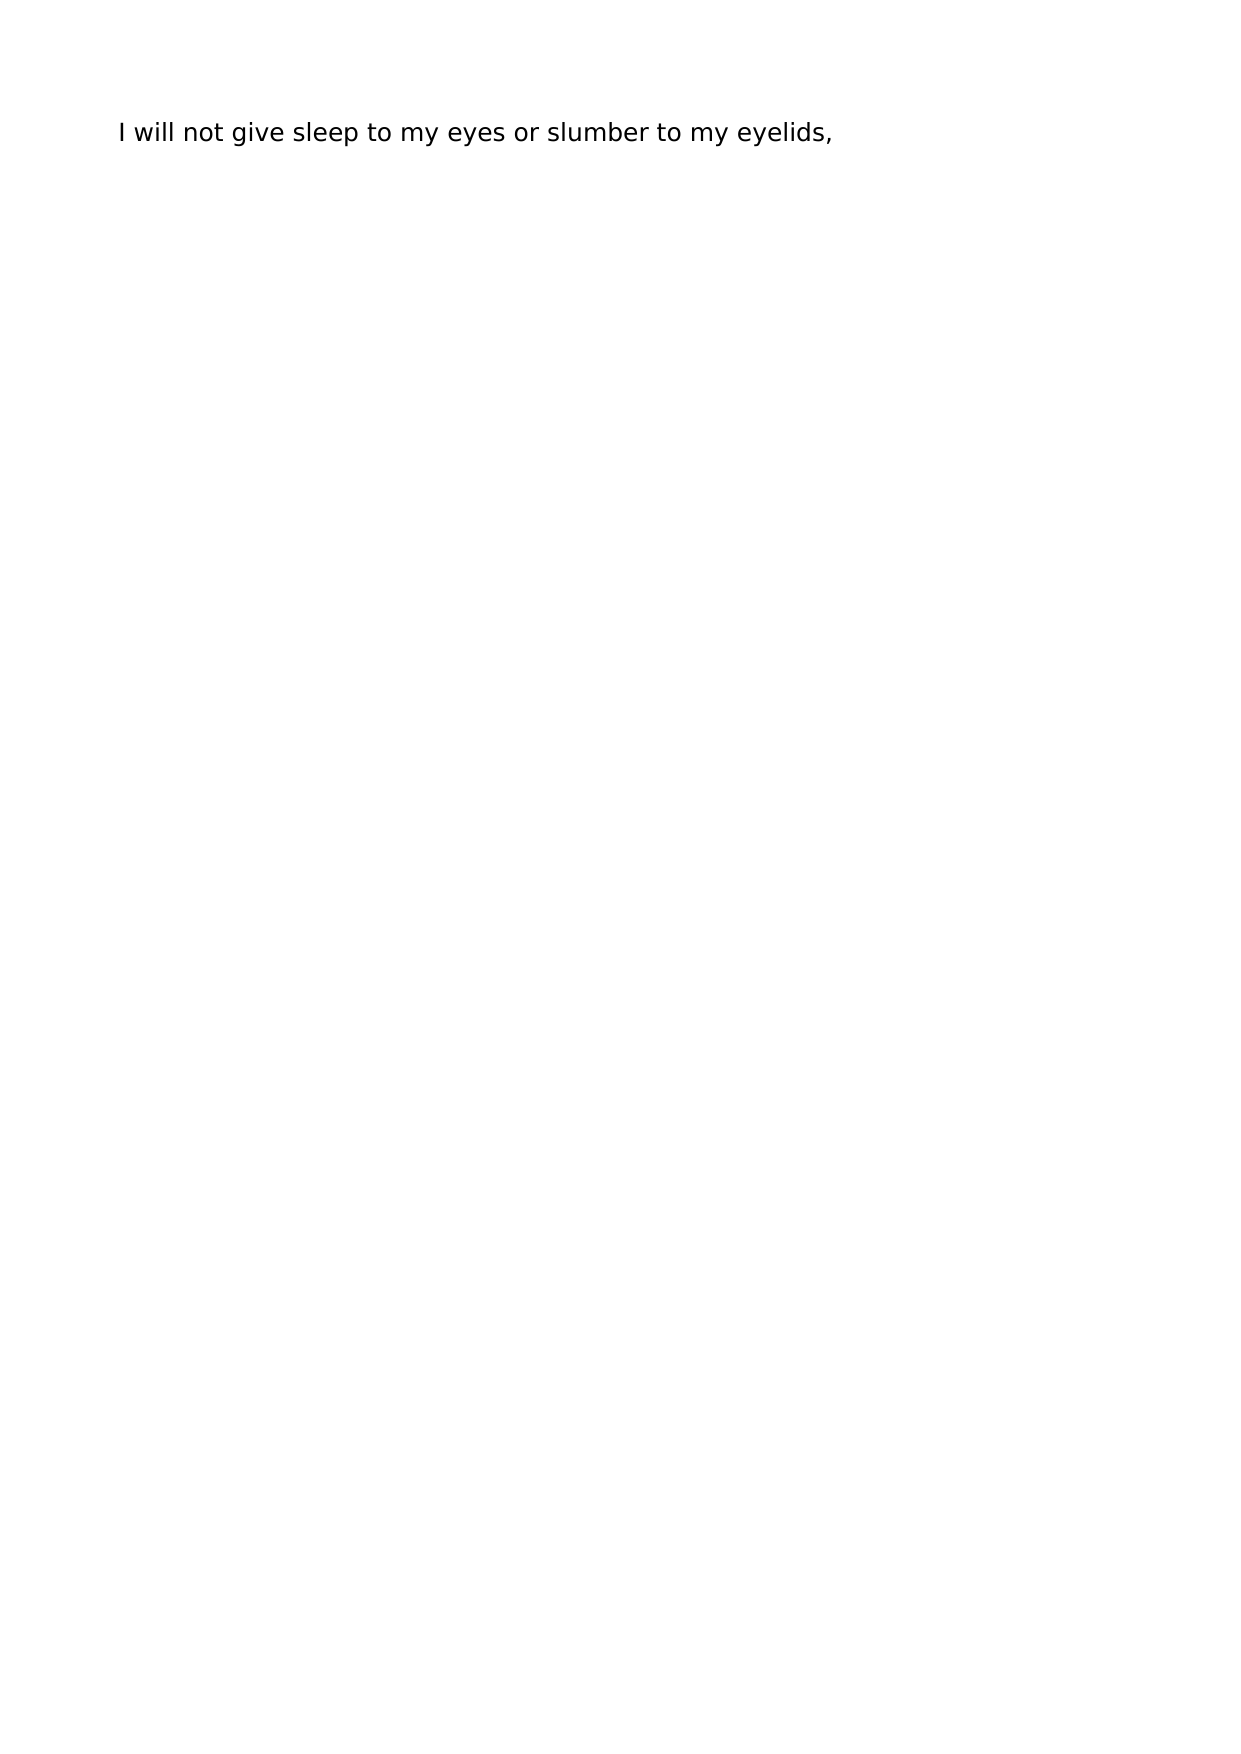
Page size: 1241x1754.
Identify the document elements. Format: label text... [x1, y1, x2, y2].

text I will not give sleep to my eyes or slumber to my eyelids, [118, 118, 1122, 147]
